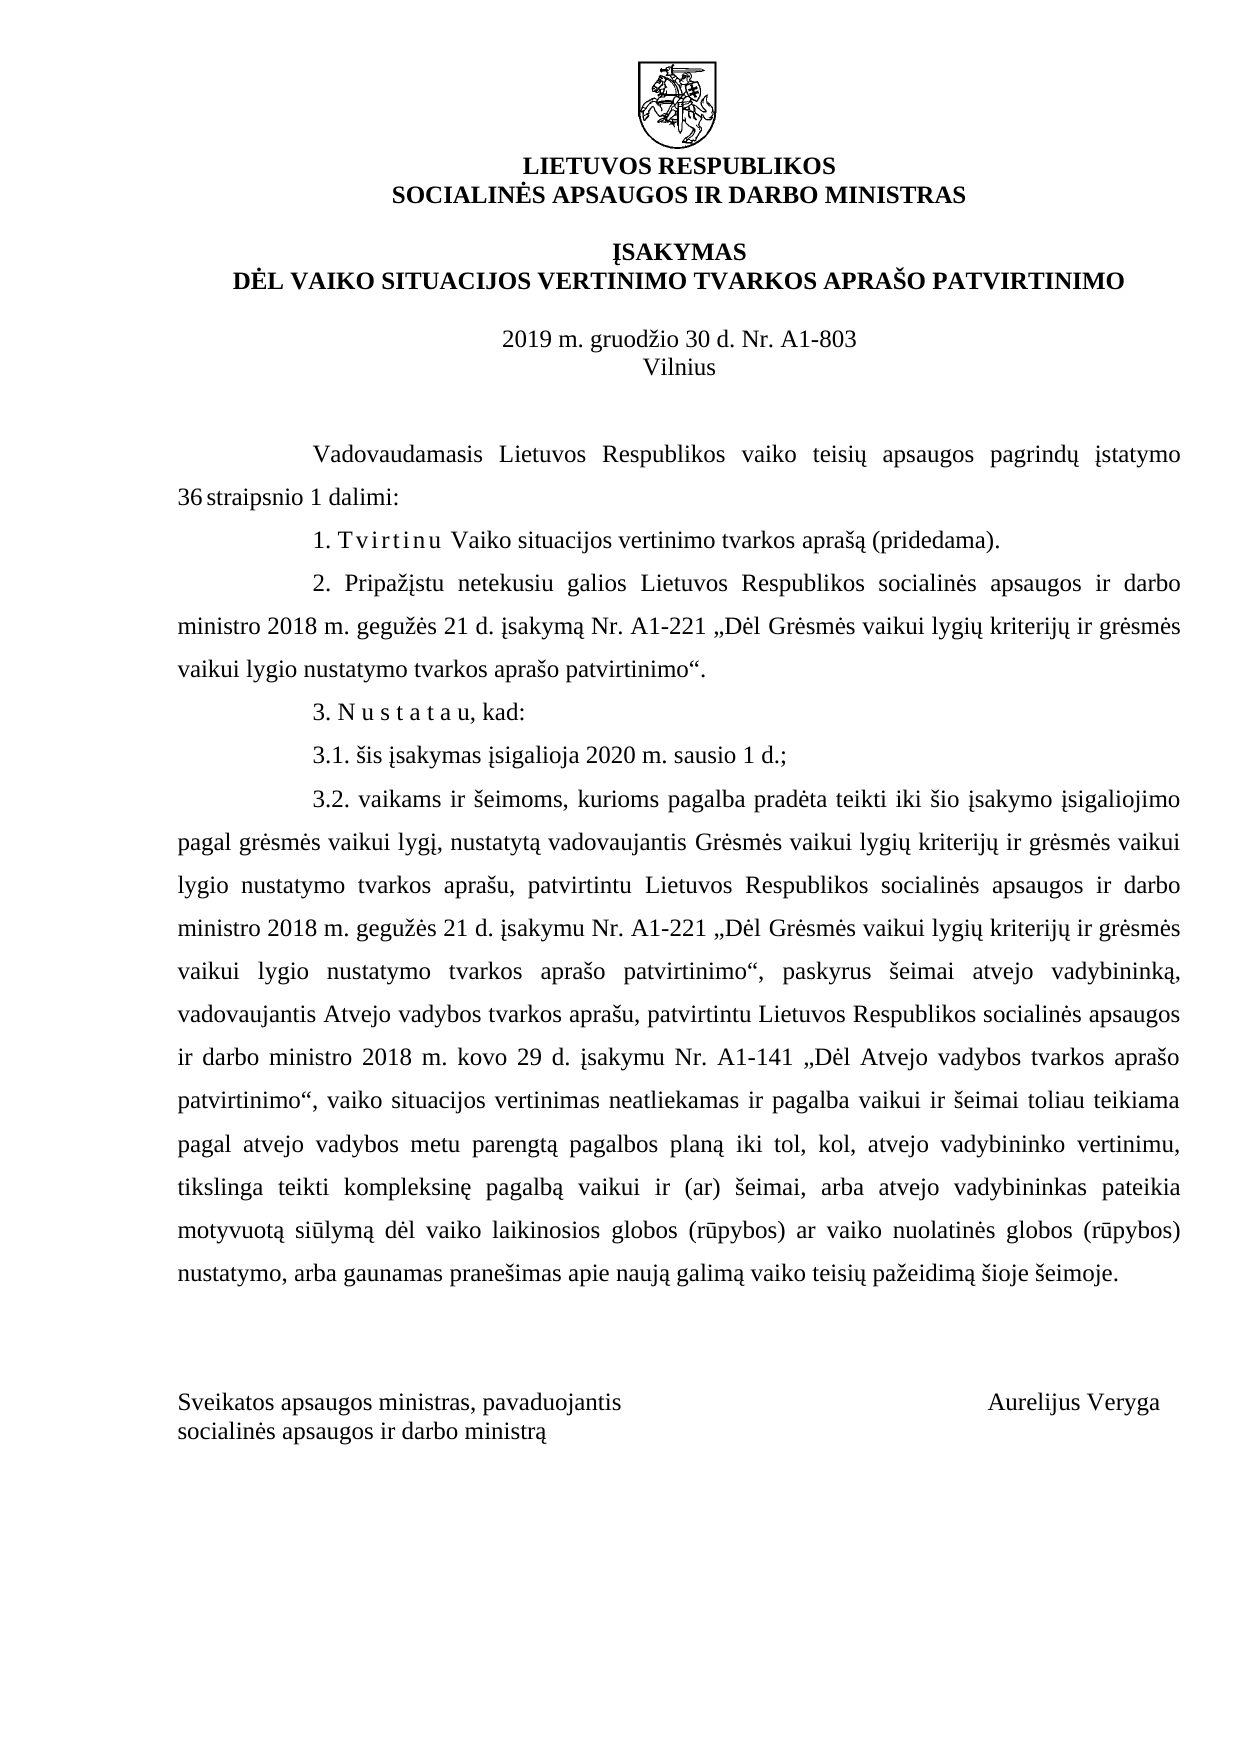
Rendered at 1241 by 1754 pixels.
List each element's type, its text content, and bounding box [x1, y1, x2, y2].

text 2019 m. gruodžio 30 d. Nr. A1-803 [177, 324, 1181, 352]
text 3. N u s t a t a u, kad: [177, 697, 1181, 726]
text ĮSAKYMAS [177, 237, 1181, 266]
text LIETUVOS RESPUBLIKOS [177, 151, 1181, 180]
text Vadovaudamasis Lietuvos Respublikos vaiko teisių apsaugos pagrindų įstatymo 36 straipsnio 1 dalimi: [177, 439, 1181, 511]
text 3.1. šis įsakymas įsigalioja 2020 m. sausio 1 d.; [177, 741, 1181, 769]
text 3.2. vaikams ir šeimoms, kurioms pagalba pradėta teikti iki šio įsakymo įsigaliojimo pagal grėsmės vaikui lygį, nustatytą vadovaujantis Grėsmės vaikui lygių kriterijų ir grėsmės vaikui lygio nustatymo tvarkos aprašu, patvirtintu Lietuvos Respublikos socialinės apsaugos ir darbo ministro 2018 m. gegužės 21 d. įsakymu Nr. A1-221 „Dėl Grėsmės vaikui lygių kriterijų ir grėsmės vaikui lygio nustatymo tvarkos aprašo patvirtinimo“, paskyrus šeimai atvejo vadybininką, vadovaujantis Atvejo vadybos tvarkos aprašu, patvirtintu Lietuvos Respublikos socialinės apsaugos ir darbo ministro 2018 m. kovo 29 d. įsakymu Nr. A1-141 „Dėl Atvejo vadybos tvarkos aprašo patvirtinimo“, vaiko situacijos vertinimas neatliekamas ir pagalba vaikui ir šeimai toliau teikiama pagal atvejo vadybos metu parengtą pagalbos planą iki tol, kol, atvejo vadybininko vertinimu, tikslinga teikti kompleksinę pagalbą vaikui ir (ar) šeimai, arba atvejo vadybininkas pateikia motyvuotą siūlymą dėl vaiko laikinosios globos (rūpybos) ar vaiko nuolatinės globos (rūpybos) nustatymo, arba gaunamas pranešimas apie naują galimą vaiko teisių pažeidimą šioje šeimoje. [177, 784, 1181, 1287]
text Sveikatos apsaugos ministras, pavaduojantis Aurelijus Veryga [177, 1387, 1181, 1416]
text 2. Pripažįstu netekusiu galios Lietuvos Respublikos socialinės apsaugos ir darbo ministro 2018 m. gegužės 21 d. įsakymą Nr. A1-221 „Dėl Grėsmės vaikui lygių kriterijų ir grėsmės vaikui lygio nustatymo tvarkos aprašo patvirtinimo“. [177, 568, 1181, 683]
text DĖL VAIKO SITUACIJOS VERTINIMO TVARKOS APRAŠO PATVIRTINIMO [177, 266, 1181, 295]
text socialinės apsaugos ir darbo ministrą [177, 1416, 1181, 1445]
text Vilnius [177, 352, 1181, 381]
text 1. Tvirtinu Vaiko situacijos vertinimo tvarkos aprašą (pridedama). [177, 525, 1181, 554]
text SOCIALINĖS APSAUGOS IR DARBO MINISTRAS [177, 180, 1181, 209]
